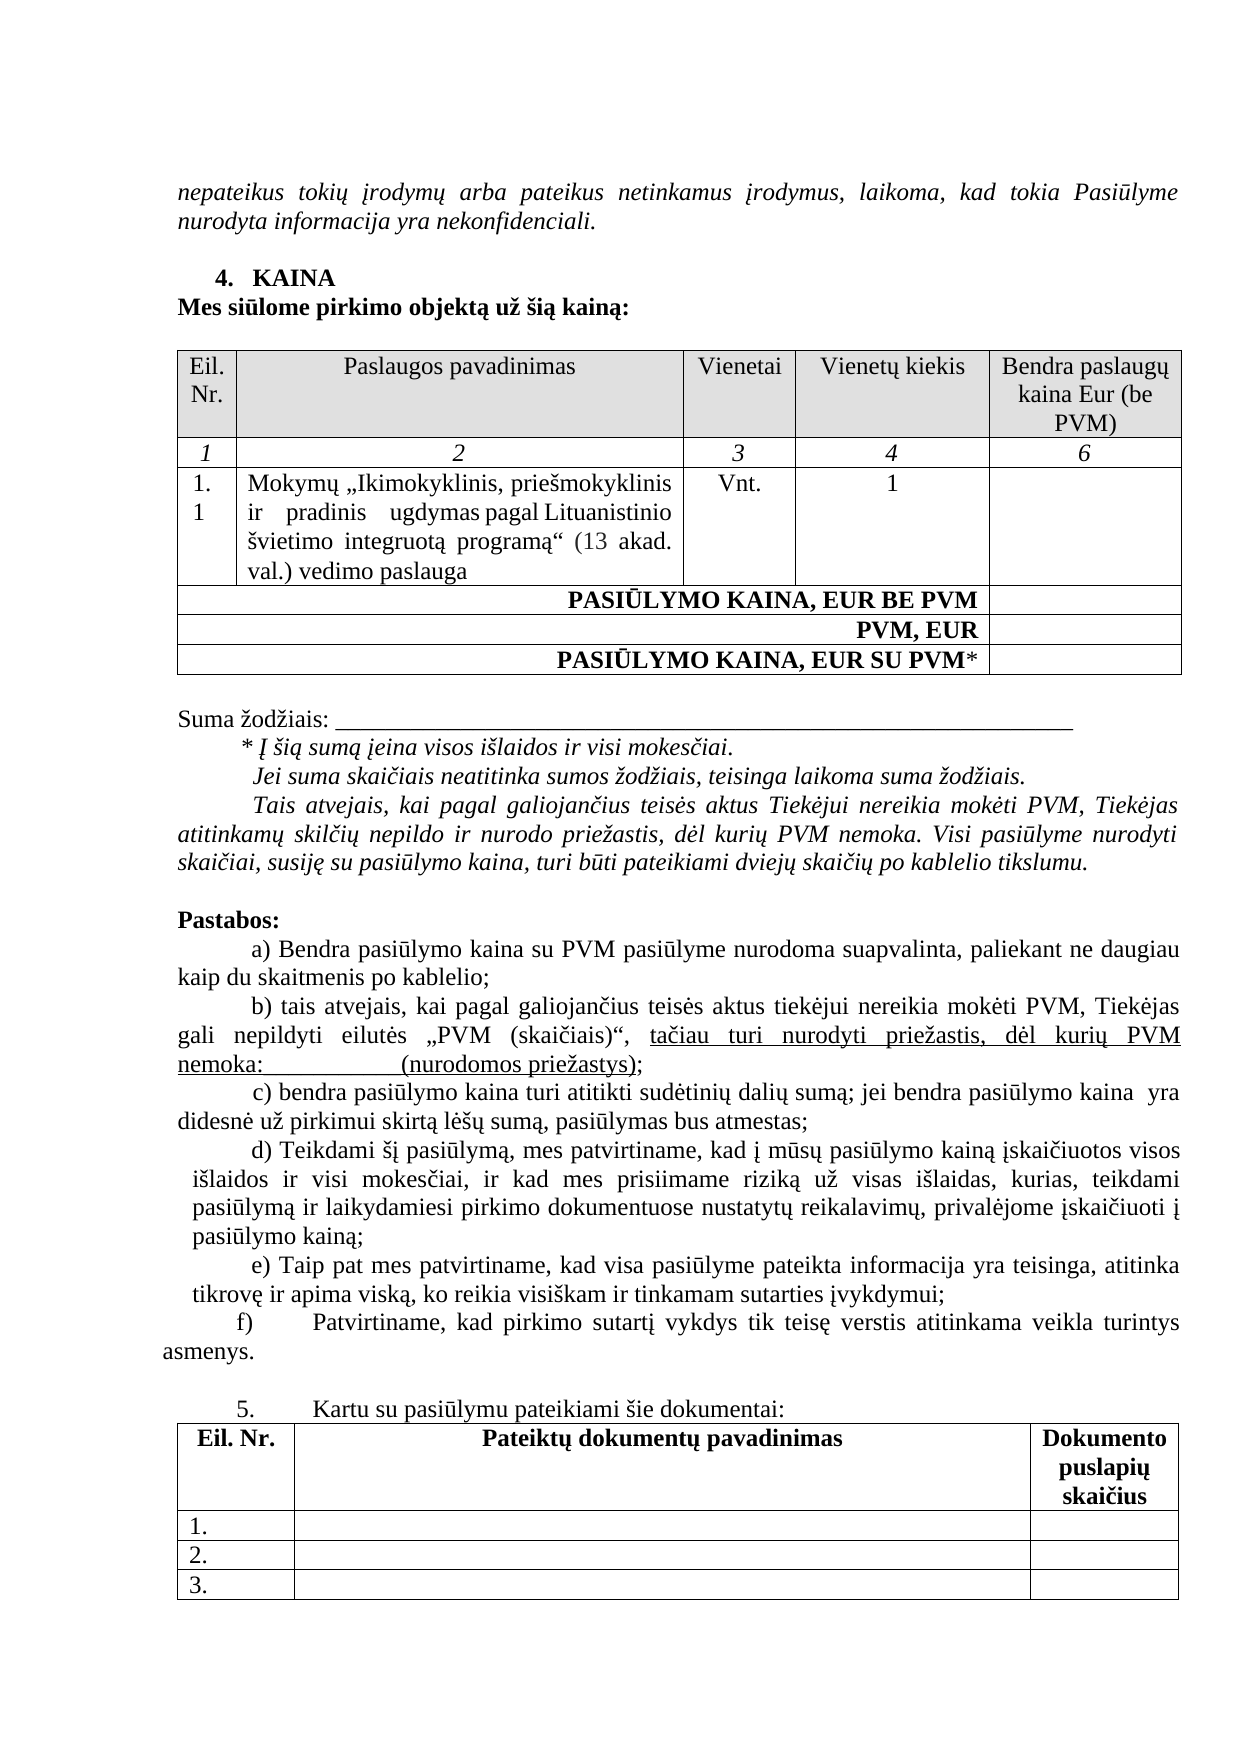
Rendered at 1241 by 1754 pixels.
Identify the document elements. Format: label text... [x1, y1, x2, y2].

table_cell [990, 645, 1181, 674]
table_header Eil. Nr. [178, 351, 236, 437]
table_cell [990, 615, 1181, 644]
table_header Paslaugos pavadinimas [237, 351, 683, 437]
table_cell 2 [237, 438, 683, 467]
table_cell 1 [796, 468, 989, 584]
table_cell 3. [178, 1570, 294, 1599]
text e) Taip pat mes patvirtiname, kad visa pasiūlyme pateikta informacija yra teisinga, atitinka tikrovę ir apima viską, ko reikia visiškam ir tinkamam sutarties įvykdymui; [192, 1250, 1181, 1307]
text Suma žodžiais: ___________________________________________________________ [177, 704, 1181, 732]
table_cell [295, 1570, 1030, 1599]
text d) Teikdami šį pasiūlymą, mes patvirtiname, kad į mūsų pasiūlymo kainą įskaičiuotos visos išlaidos ir visi mokesčiai, ir kad mes prisiimame riziką už visas išlaidas, kurias, teikdami pasiūlymą ir laikydamiesi pirkimo dokumentuose nustatytų reikalavimų, privalėjome įskaičiuoti į pasiūlymo kainą; [192, 1135, 1181, 1250]
table_cell [1031, 1570, 1178, 1599]
text Mes siūlome pirkimo objektą už šią kainą: [177, 292, 1181, 321]
table_cell 6 [990, 438, 1181, 467]
table_cell Vnt. [684, 468, 795, 584]
table_cell 4 [796, 438, 989, 467]
text nepateikus tokių įrodymų arba pateikus netinkamus įrodymus, laikoma, kad tokia Pasiūlyme nurodyta informacija yra nekonfidenciali. [177, 177, 1181, 235]
table_header Bendra paslaugų kaina Eur (be PVM) [990, 351, 1181, 437]
table_cell 1 [178, 438, 236, 467]
table_cell 1 [178, 468, 236, 584]
list Kartu su pasiūlymu pateikiami šie dokumentai: [236, 1394, 1181, 1422]
table_cell [295, 1511, 1030, 1539]
table_cell PASIŪLYMO KAINA, EUR BE PVM [178, 586, 989, 614]
table_cell [1031, 1541, 1178, 1569]
table_cell [295, 1541, 1030, 1569]
table_cell 2. [178, 1541, 294, 1569]
table_header Dokumento puslapių skaičius [1031, 1424, 1178, 1510]
table_header Vienetų kiekis [796, 351, 989, 437]
table_cell Mokymų „Ikimokyklinis, priešmokyklinis ir pradinis ugdymas pagal Lituanistinio švietimo integruotą programą“ (13 akad. val.) vedimo paslauga [237, 468, 683, 584]
text b) tais atvejais, kai pagal galiojančius teisės aktus tiekėjui nereikia mokėti PVM, Tiekėjas gali nepildyti eilutės „PVM (skaičiais)“, tačiau turi nurodyti priežastis, dėl kurių PVM nemoka:___________(nurodomos priežastys); [177, 991, 1181, 1077]
table_header Pateiktų dokumentų pavadinimas [295, 1424, 1030, 1510]
list Patvirtiname, kad pirkimo sutartį vykdys tik teisę verstis atitinkama veikla turintys asmenys. [162, 1307, 1181, 1365]
table_cell 1. [178, 1511, 294, 1539]
text a) Bendra pasiūlymo kaina su PVM pasiūlyme nurodoma suapvalinta, paliekant ne daugiau kaip du skaitmenis po kablelio; [177, 934, 1181, 991]
table_header Vienetai [684, 351, 795, 437]
table_cell [990, 468, 1181, 584]
table_header Eil. Nr. [178, 1424, 294, 1510]
table_cell PASIŪLYMO KAINA, EUR SU PVM* [178, 645, 989, 674]
list KAINA [215, 263, 1181, 292]
text c) bendra pasiūlymo kaina turi atitikti sudėtinių dalių sumą; jei bendra pasiūlymo kaina yra didesnė už pirkimui skirtą lėšų sumą, pasiūlymas bus atmestas; [177, 1077, 1181, 1135]
text Tais atvejais, kai pagal galiojančius teisės aktus Tiekėjui nereikia mokėti PVM, Tiekėjas atitinkamų skilčių nepildo ir nurodo priežastis, dėl kurių PVM nemoka. Visi pasiūlyme nurodyti skaičiai, susiję su pasiūlymo kaina, turi būti pateikiami dviejų skaičių po kablelio tikslumu. [177, 790, 1181, 876]
table_cell [990, 586, 1181, 614]
text * Į šią sumą įeina visos išlaidos ir visi mokesčiai. [177, 732, 1181, 761]
table_cell 3 [684, 438, 795, 467]
text Jei suma skaičiais neatitinka sumos žodžiais, teisinga laikoma suma žodžiais. [177, 761, 1181, 790]
text Pastabos: [177, 905, 1181, 934]
table_cell PVM, EUR [178, 615, 989, 644]
table_cell [1031, 1511, 1178, 1539]
